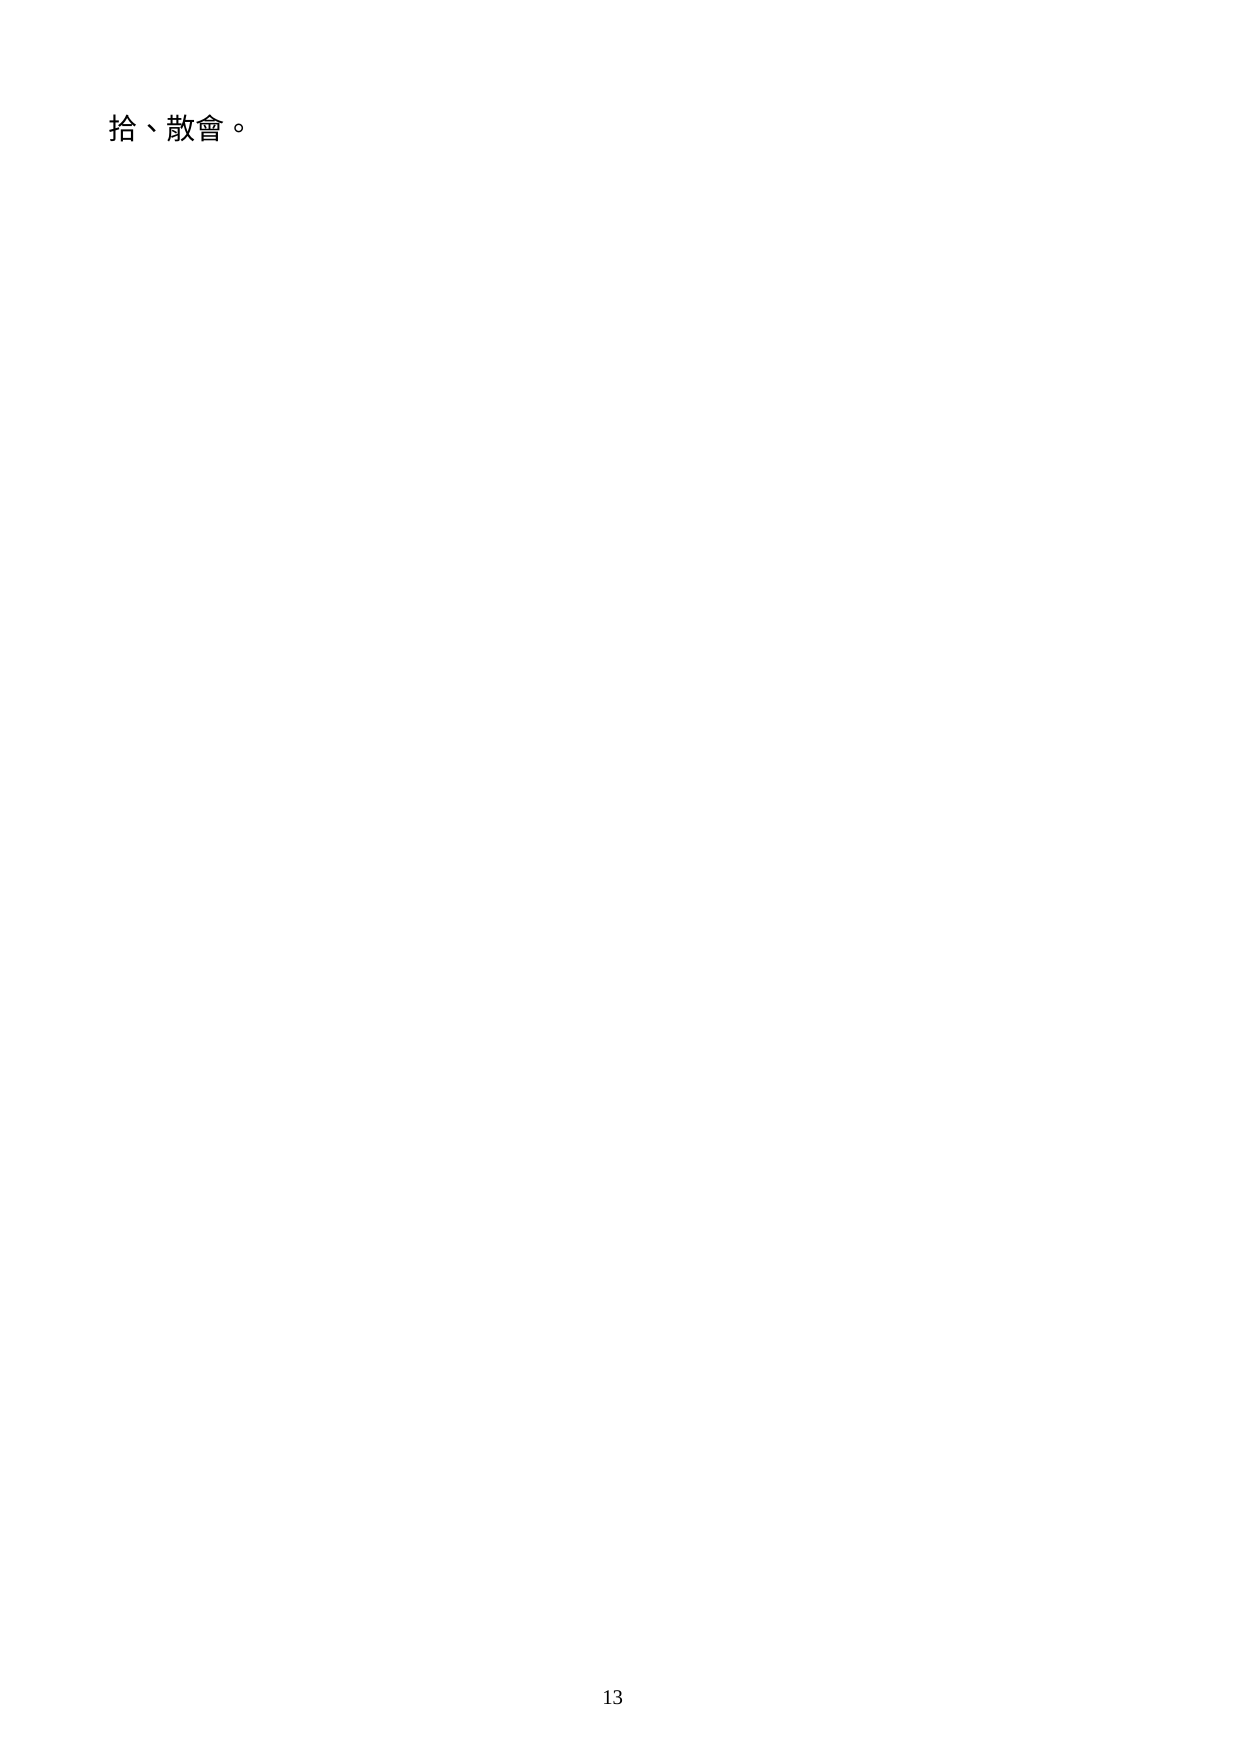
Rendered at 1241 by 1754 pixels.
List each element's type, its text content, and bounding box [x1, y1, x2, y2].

text 拾、散會。 [108, 105, 1117, 148]
